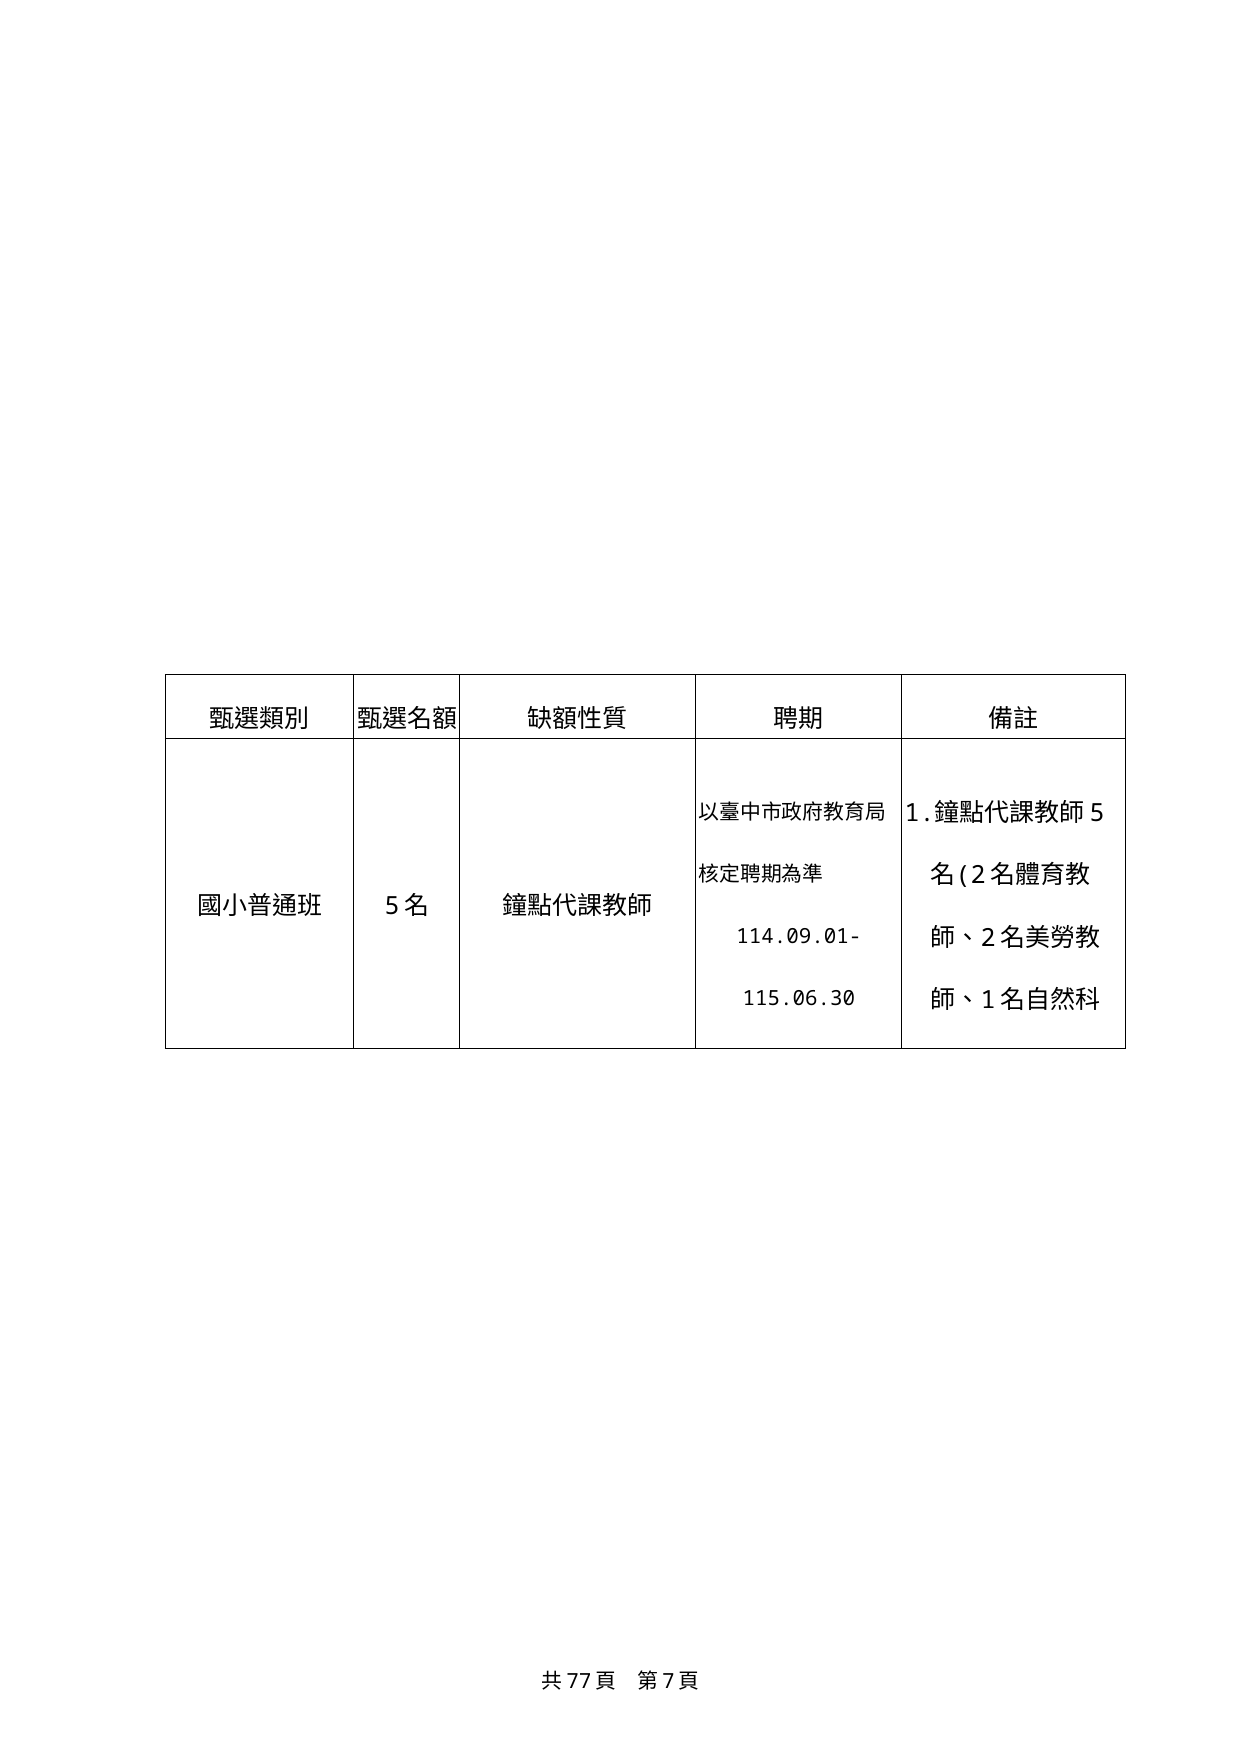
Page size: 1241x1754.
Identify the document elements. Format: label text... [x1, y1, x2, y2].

table_cell 以臺中市政府教育局核定聘期為準 114.09.01-115.06.30 [696, 739, 901, 1048]
table_header 甄選類別 [166, 675, 353, 738]
table_cell 5名 [354, 739, 459, 1048]
table_header 備註 [902, 675, 1125, 738]
table_header 聘期 [696, 675, 901, 738]
table_cell 鐘點代課教師 [460, 739, 695, 1048]
table_header 缺額性質 [460, 675, 695, 738]
table_cell 國小普通班 [166, 739, 353, 1048]
table_header 甄選名額 [354, 675, 459, 738]
table_cell 1.鐘點代課教師5名(2名體育教師、2名美勞教師、1名自然科 [902, 739, 1125, 1048]
